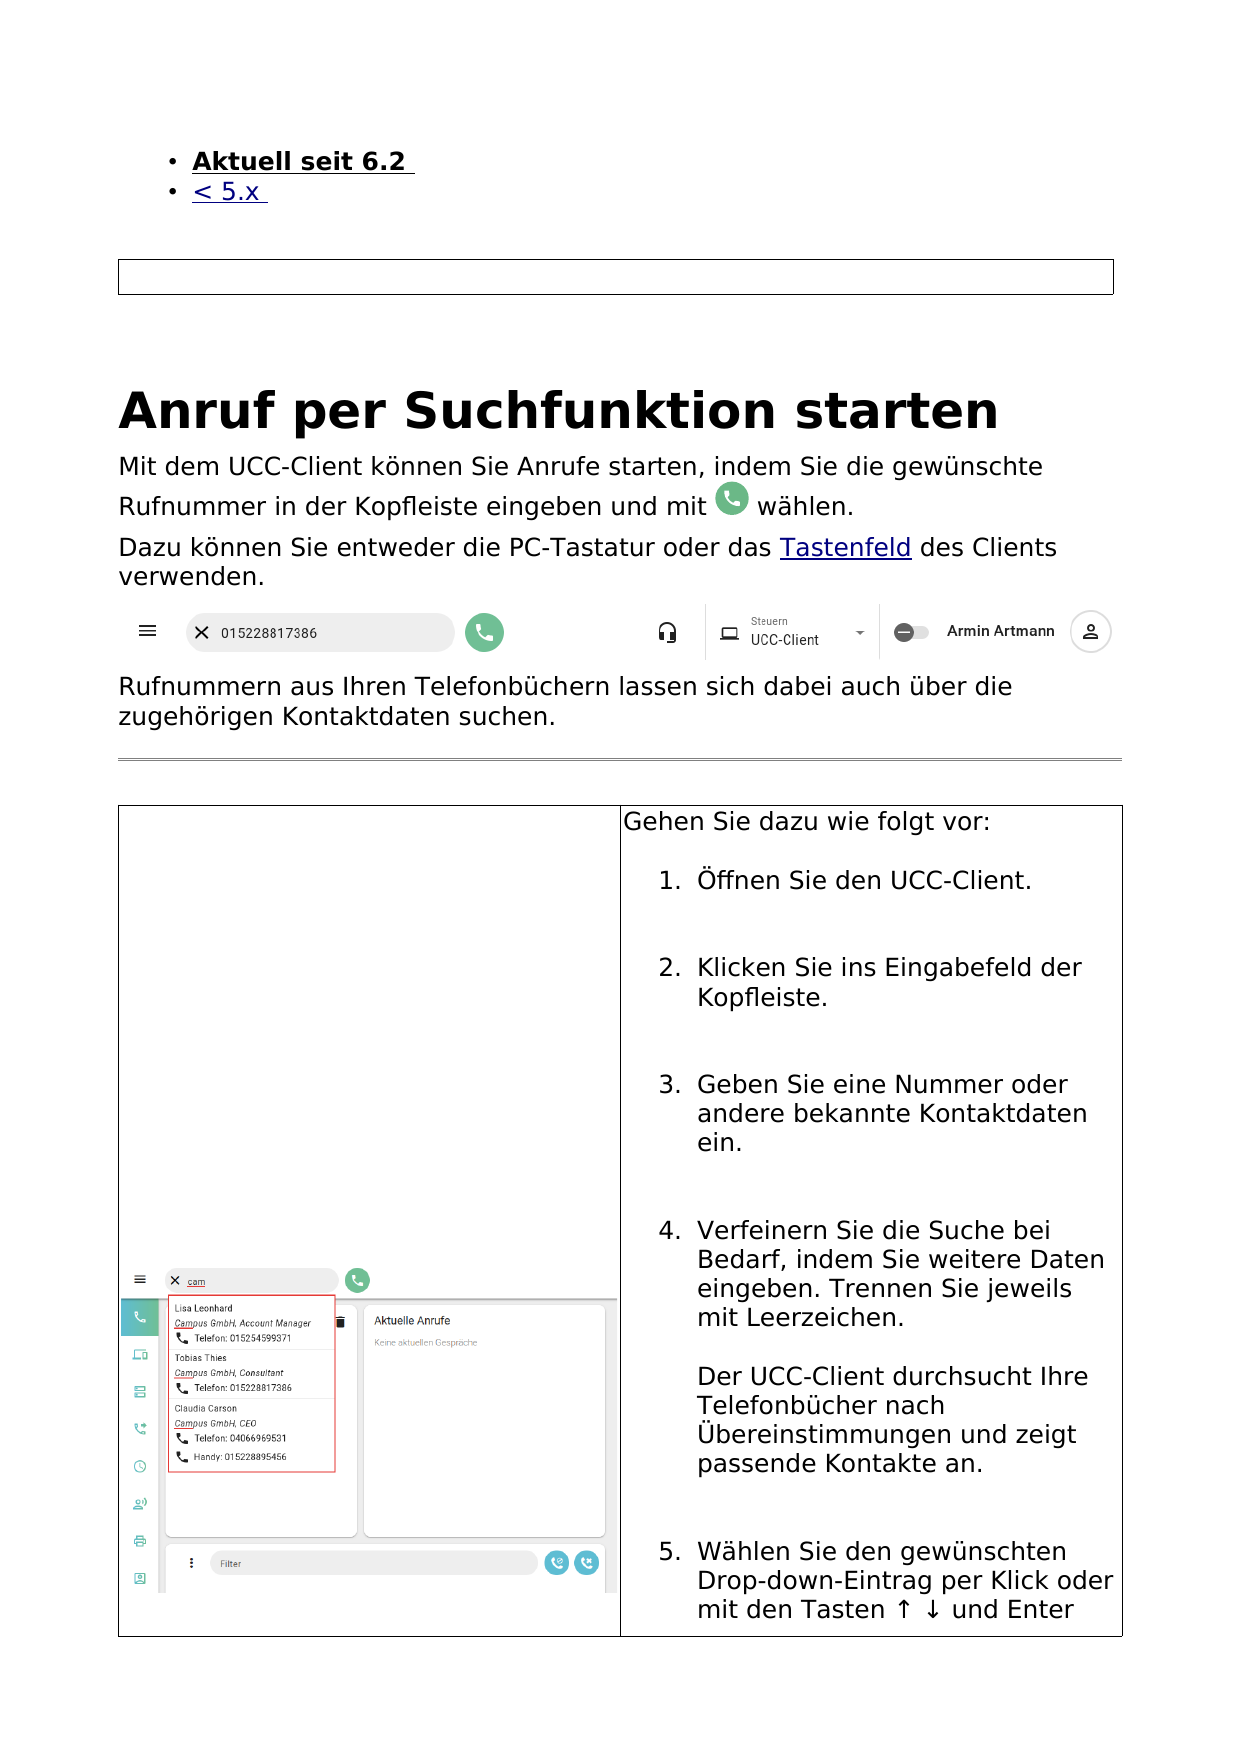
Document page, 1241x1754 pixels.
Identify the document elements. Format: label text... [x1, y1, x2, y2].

text Mit dem UCC-Client können Sie Anrufe starten, indem Sie die gewünschte Rufnummer in der Kopfleiste eingeben und mit wählen. [118, 452, 1122, 521]
table_header [119, 806, 620, 1636]
list < 5.x [177, 177, 1122, 206]
picture [118, 604, 1123, 660]
subtitle Anruf per Suchfunktion starten [118, 382, 1122, 440]
text Rufnummern aus Ihren Telefonbüchern lassen sich dabei auch über die zugehörigen Kontaktdaten suchen. [118, 672, 1122, 731]
picture [121, 1262, 618, 1593]
text Dazu können Sie entweder die PC-Tastatur oder das Tastenfeld des Clients verwenden. [118, 533, 1122, 592]
list Aktuell seit 6.2 [177, 148, 1122, 177]
table_header [119, 260, 1113, 294]
table_header Gehen Sie dazu wie folgt vor: Öffnen Sie den UCC-Client. Klicken Sie ins Eingabefeld der Kopfleiste. Geben Sie eine Nummer oder andere bekannte Kontaktdaten ein. Verfeinern Sie die Suche bei Bedarf, indem Sie weitere Daten eingeben. Trennen Sie jeweils mit Leerzeichen. Der UCC-Client durchsucht Ihre Telefonbücher nach Übereinstimmungen und zeigt passende Kontakte an. Wählen Sie den gewünschten Drop-down-Eintrag per Klick oder mit den Tasten ↑ ↓ und Enter [621, 806, 1122, 1636]
